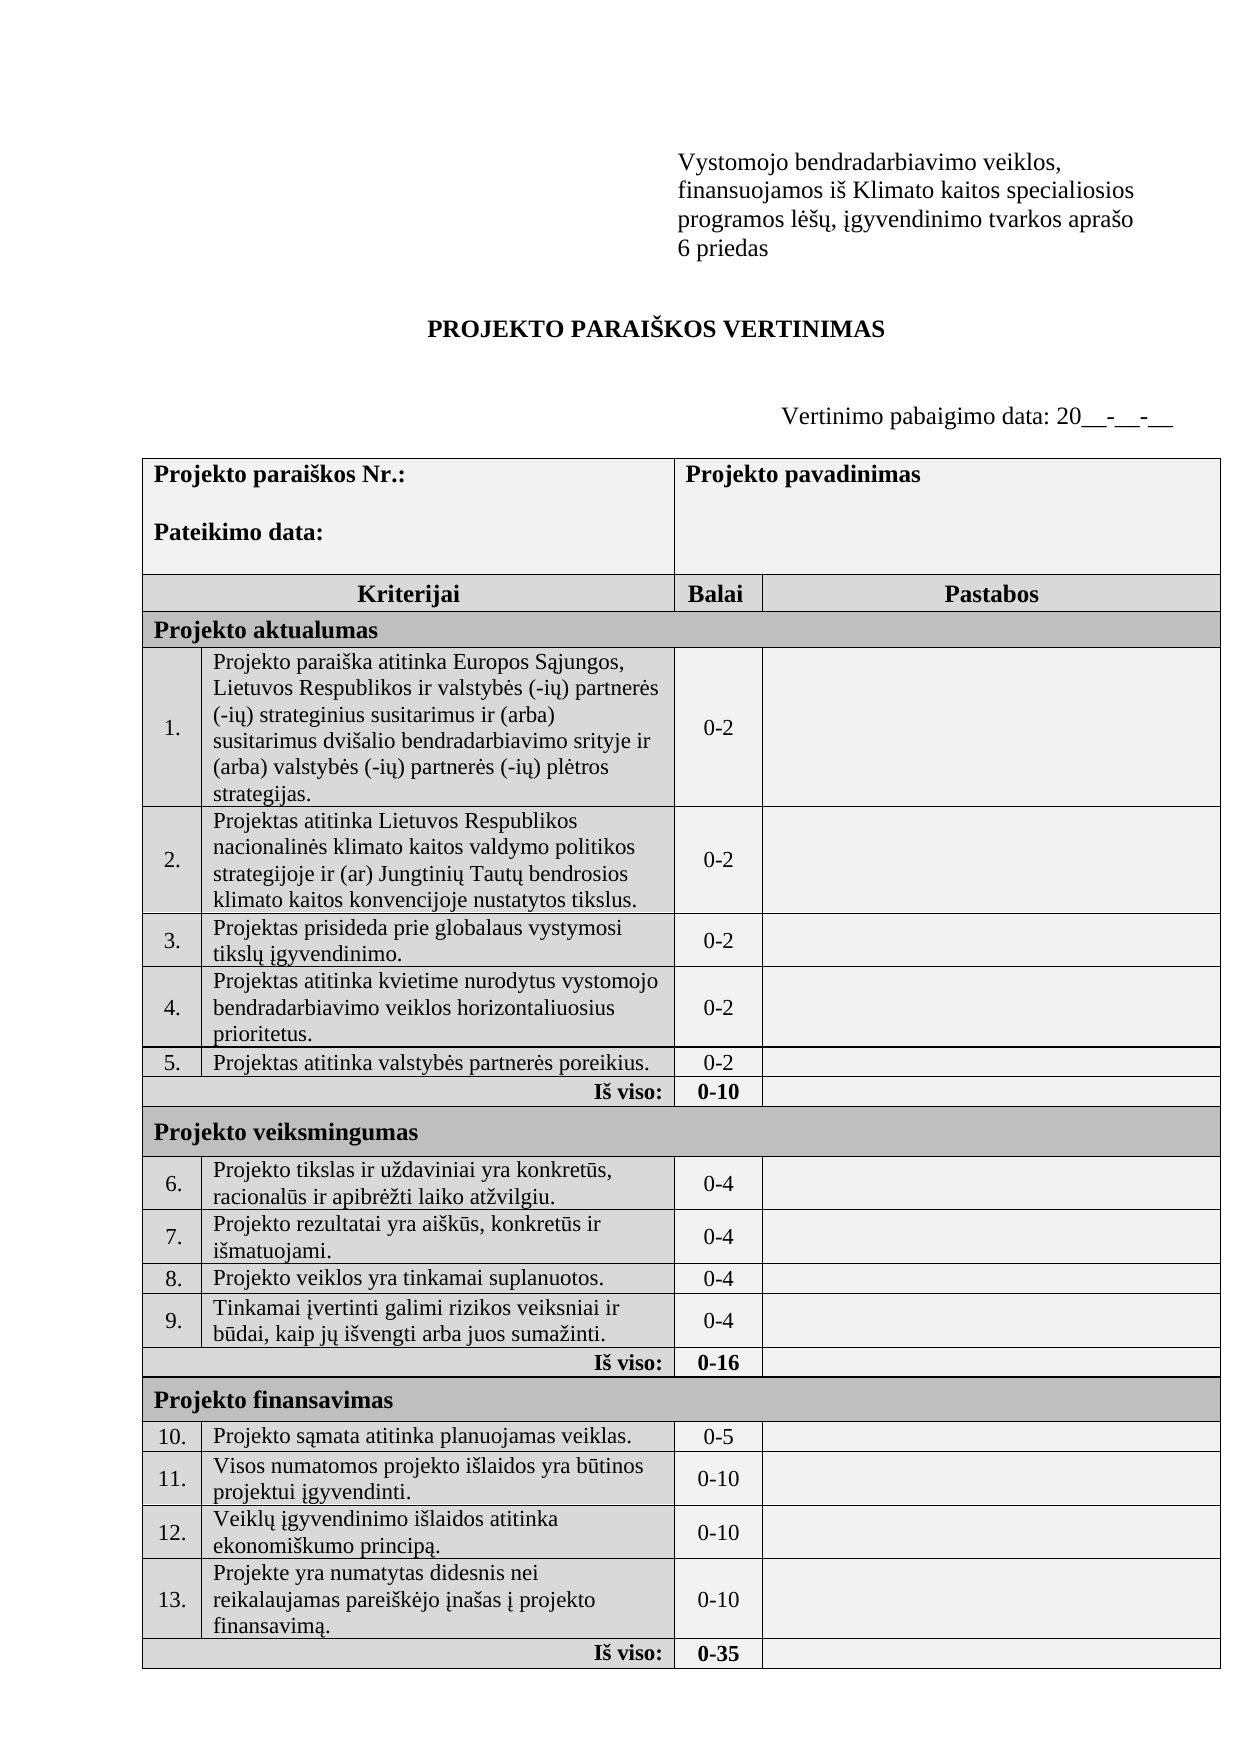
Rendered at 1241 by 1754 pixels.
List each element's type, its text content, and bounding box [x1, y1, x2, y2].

table_cell Projektas atitinka Lietuvos Respublikos nacionalinės klimato kaitos valdymo politikos strategijoje ir (ar) Jungtinių Tautų bendrosios klimato kaitos konvencijoje nustatytos tikslus. [202, 807, 674, 912]
table_cell Tinkamai įvertinti galimi rizikos veiksniai ir būdai, kaip jų išvengti arba juos sumažinti. [202, 1294, 674, 1347]
table_cell [763, 1506, 1220, 1558]
table_cell Projektas atitinka kvietime nurodytus vystomojo bendradarbiavimo veiklos horizontaliuosius prioritetus. [202, 967, 674, 1046]
table_cell 0-4 [675, 1264, 762, 1293]
table_cell 0-10 [675, 1559, 762, 1638]
table_cell 0-10 [675, 1077, 762, 1106]
table_cell 9. [143, 1294, 201, 1347]
table_cell Veiklų įgyvendinimo išlaidos atitinka ekonomiškumo principą. [202, 1506, 674, 1558]
table_cell Projekte yra numatytas didesnis nei reikalaujamas pareiškėjo įnašas į projekto finansavimą. [202, 1559, 674, 1638]
table_cell 3. [143, 914, 201, 966]
table_cell 6. [143, 1157, 201, 1209]
table_cell 0-35 [675, 1639, 762, 1668]
table_cell [763, 1452, 1220, 1504]
table_cell 2. [143, 807, 201, 912]
table_cell 4. [143, 967, 201, 1046]
text 6 priedas [677, 233, 1181, 262]
table_cell Projekto aktualumas [143, 612, 1220, 647]
table_cell 11. [143, 1452, 201, 1504]
text PROJEKTO PARAIŠKOS VERTINIMAS [131, 314, 1181, 343]
table_cell 0-4 [675, 1210, 762, 1263]
table_cell 0-2 [675, 1048, 762, 1076]
table_cell [763, 1264, 1220, 1293]
table_cell Projekto veiklos yra tinkamai suplanuotos. [202, 1264, 674, 1293]
table_cell 13. [143, 1559, 201, 1638]
table_cell [763, 967, 1220, 1046]
table_cell [763, 1294, 1220, 1347]
table_cell Balai [675, 575, 762, 611]
table_header Projekto paraiškos Nr.: Pateikimo data: [143, 459, 674, 574]
table_cell Projektas atitinka valstybės partnerės poreikius. [202, 1048, 674, 1076]
table_cell 10. [143, 1422, 201, 1451]
table_cell Iš viso: [143, 1639, 674, 1668]
table_cell Iš viso: [143, 1077, 674, 1106]
table_cell 0-4 [675, 1157, 762, 1209]
text programos lėšų, įgyvendinimo tvarkos aprašo [677, 204, 1181, 233]
table_cell Projekto finansavimas [143, 1378, 1220, 1421]
table_cell 0-2 [675, 648, 762, 806]
table_cell 0-2 [675, 914, 762, 966]
table_cell 0-2 [675, 967, 762, 1046]
table_cell 8. [143, 1264, 201, 1293]
text finansuojamos iš Klimato kaitos specialiosios [677, 176, 1181, 204]
table_cell Projekto veiksmingumas [143, 1107, 1220, 1156]
table_cell [763, 807, 1220, 912]
table_cell [763, 1048, 1220, 1076]
table_cell Projektas prisideda prie globalaus vystymosi tikslų įgyvendinimo. [202, 914, 674, 966]
table_cell Projekto paraiška atitinka Europos Sąjungos, Lietuvos Respublikos ir valstybės (-ių) partnerės (-ių) strateginius susitarimus ir (arba) susitarimus dvišalio bendradarbiavimo srityje ir (arba) valstybės (-ių) partnerės (-ių) plėtros strategijas. [202, 648, 674, 806]
table_cell 12. [143, 1506, 201, 1558]
table_cell Visos numatomos projekto išlaidos yra būtinos projektui įgyvendinti. [202, 1452, 674, 1504]
table_cell [763, 1157, 1220, 1209]
table_cell Projekto rezultatai yra aiškūs, konkretūs ir išmatuojami. [202, 1210, 674, 1263]
text Vertinimo pabaigimo data: 20__-__-__ [131, 401, 1181, 429]
text Vystomojo bendradarbiavimo veiklos, [677, 147, 1181, 176]
table_cell Projekto sąmata atitinka planuojamas veiklas. [202, 1422, 674, 1451]
table_cell 1. [143, 648, 201, 806]
table_cell [763, 1559, 1220, 1638]
table_cell [763, 1348, 1220, 1376]
table_cell 0-5 [675, 1422, 762, 1451]
table_cell 0-10 [675, 1506, 762, 1558]
table_cell Iš viso: [143, 1348, 674, 1376]
table_cell 0-10 [675, 1452, 762, 1504]
table_cell 0-4 [675, 1294, 762, 1347]
table_cell Kriterijai [143, 575, 674, 611]
table_cell Pastabos [763, 575, 1220, 611]
table_cell [763, 1639, 1220, 1668]
table_cell 7. [143, 1210, 201, 1263]
table_cell [763, 1077, 1220, 1106]
table_cell [763, 914, 1220, 966]
table_cell [763, 1422, 1220, 1451]
table_cell 0-2 [675, 807, 762, 912]
table_cell Projekto tikslas ir uždaviniai yra konkretūs, racionalūs ir apibrėžti laiko atžvilgiu. [202, 1157, 674, 1209]
table_cell 5. [143, 1048, 201, 1076]
table_cell [763, 648, 1220, 806]
table_header Projekto pavadinimas [675, 459, 1220, 574]
table_cell [763, 1210, 1220, 1263]
table_cell 0-16 [675, 1348, 762, 1376]
